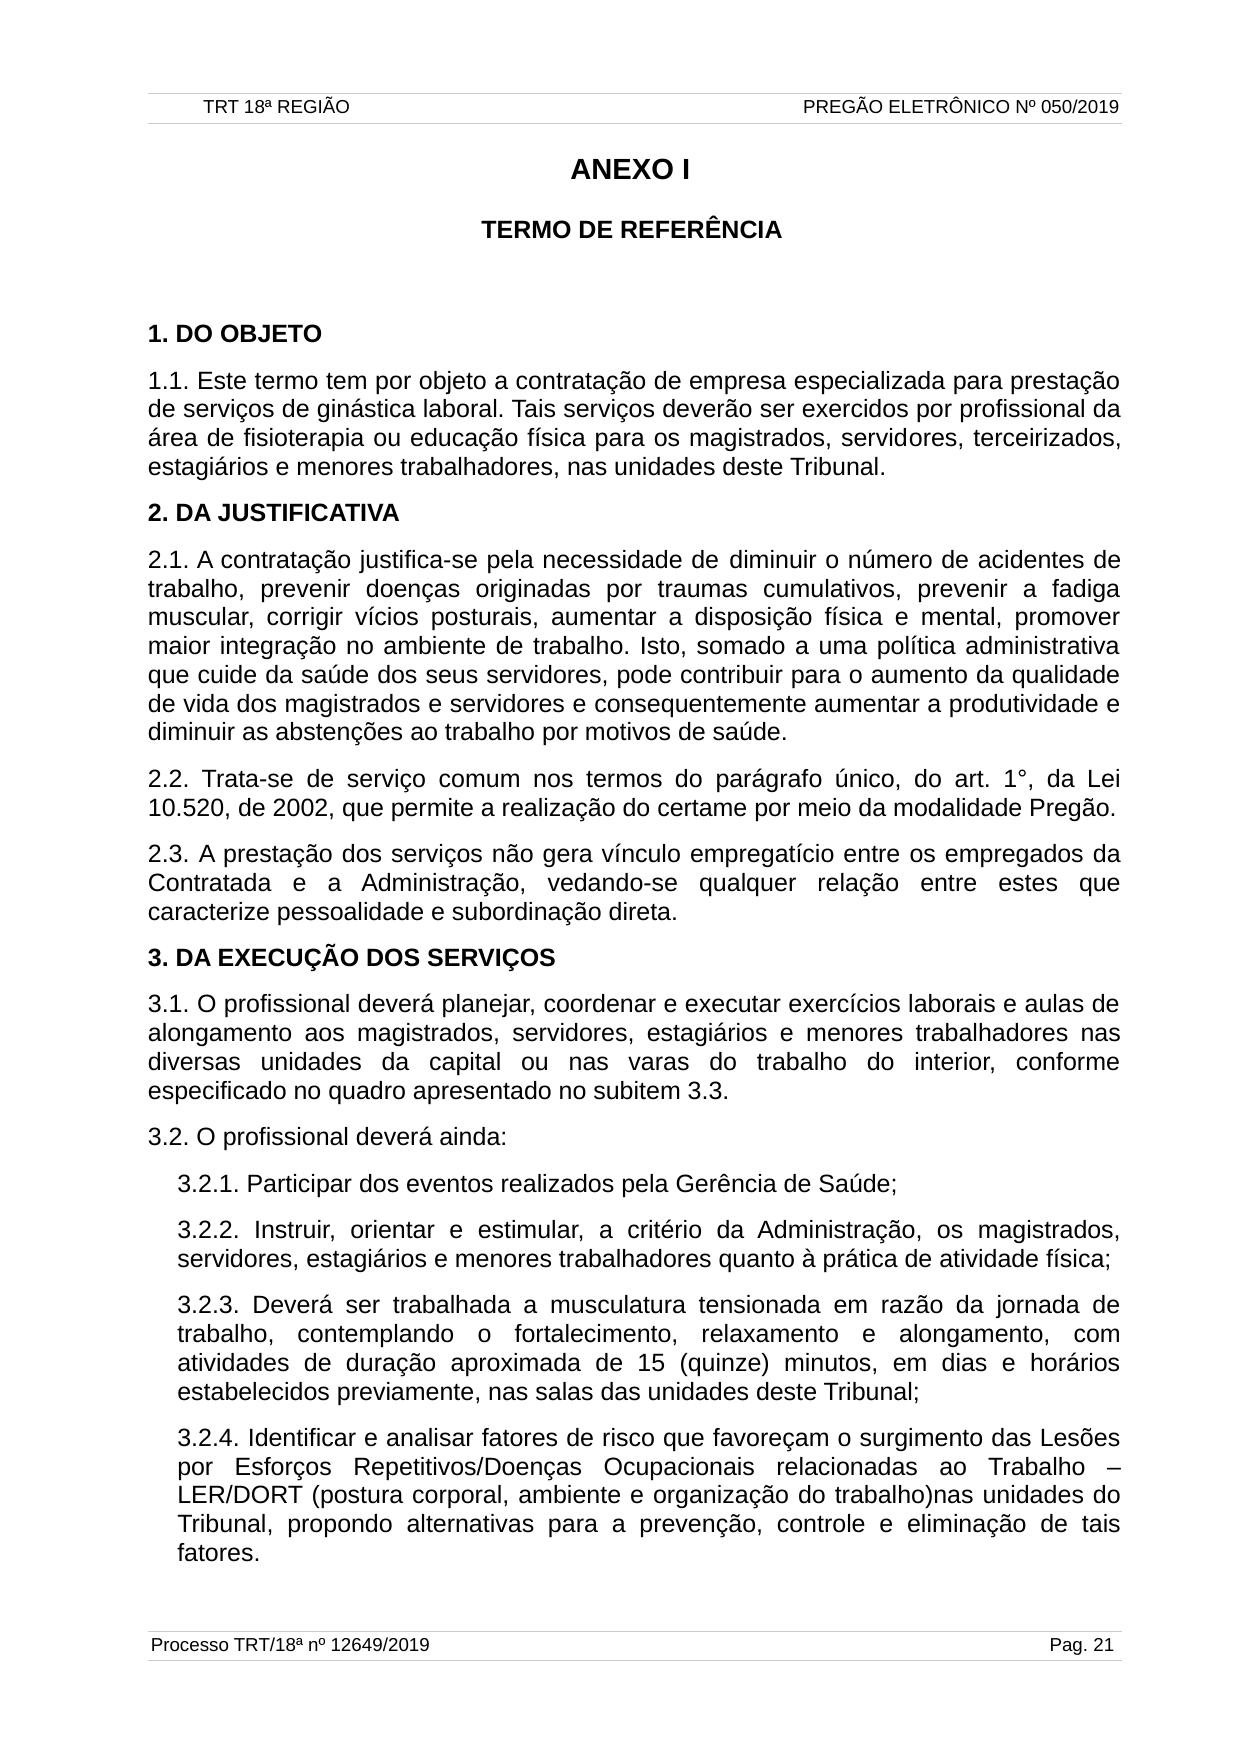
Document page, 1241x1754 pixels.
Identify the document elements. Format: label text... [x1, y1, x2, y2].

text 3.1. O profissional deverá planejar, coordenar e executar exercícios laborais e aulas de alongamento aos magistrados, servidores, estagiários e menores trabalhadores nas diversas unidades da capital ou nas varas do trabalho do interior, conforme especificado no quadro apresentado no subitem 3.3. [148, 989, 1122, 1104]
text 2.2. Trata-se de serviço comum nos termos do parágrafo único, do art. 1°, da Lei 10.520, de 2002, que permite a realização do certame por meio da modalidade Pregão. [148, 764, 1122, 821]
text 1.1. Este termo tem por objeto a contratação de empresa especializada para prestação de serviços de ginástica laboral. Tais serviços deverão ser exercidos por profissional da área de fisioterapia ou educação física para os magistrados, servidores, terceirizados, estagiários e menores trabalhadores, nas unidades deste Tribunal. [148, 366, 1122, 481]
text 2. DA JUSTIFICATIVA [148, 498, 1122, 527]
text 1. DO OBJETO [148, 319, 1122, 348]
text ANEXO I [146, 152, 1122, 186]
text 2.1. A contratação justifica-se pela necessidade de diminuir o número de acidentes de trabalho, prevenir doenças originadas por traumas cumulativos, prevenir a fadiga muscular, corrigir vícios posturais, aumentar a disposição física e mental, promover maior integração no ambiente de trabalho. Isto, somado a uma política administrativa que cuide da saúde dos seus servidores, pode contribuir para o aumento da qualidade de vida dos magistrados e servidores e consequentemente aumentar a produtividade e diminuir as abstenções ao trabalho por motivos de saúde. [148, 545, 1122, 746]
text 2.3. A prestação dos serviços não gera vínculo empregatício entre os empregados da Contratada e a Administração, vedando-se qualquer relação entre estes que caracterize pessoalidade e subordinação direta. [148, 839, 1122, 925]
text 3. DA EXECUÇÃO DOS SERVIÇOS [148, 943, 1122, 972]
text TERMO DE REFERÊNCIA [148, 215, 1122, 244]
text 3.2. O profissional deverá ainda: [148, 1122, 1122, 1151]
text 3.2.2. Instruir, orientar e estimular, a critério da Administração, os magistrados, servidores, estagiários e menores trabalhadores quanto à prática de atividade física; [177, 1215, 1122, 1273]
text 3.2.1. Participar dos eventos realizados pela Gerência de Saúde; [177, 1169, 1122, 1197]
text 3.2.4. Identificar e analisar fatores de risco que favoreçam o surgimento das Lesões por Esforços Repetitivos/Doenças Ocupacionais relacionadas ao Trabalho – LER/DORT (postura corporal, ambiente e organização do trabalho)nas unidades do Tribunal, propondo alternativas para a prevenção, controle e eliminação de tais fatores. [177, 1423, 1122, 1567]
text 3.2.3. Deverá ser trabalhada a musculatura tensionada em razão da jornada de trabalho, contemplando o fortalecimento, relaxamento e alongamento, com atividades de duração aproximada de 15 (quinze) minutos, em dias e horários estabelecidos previamente, nas salas das unidades deste Tribunal; [177, 1290, 1122, 1405]
